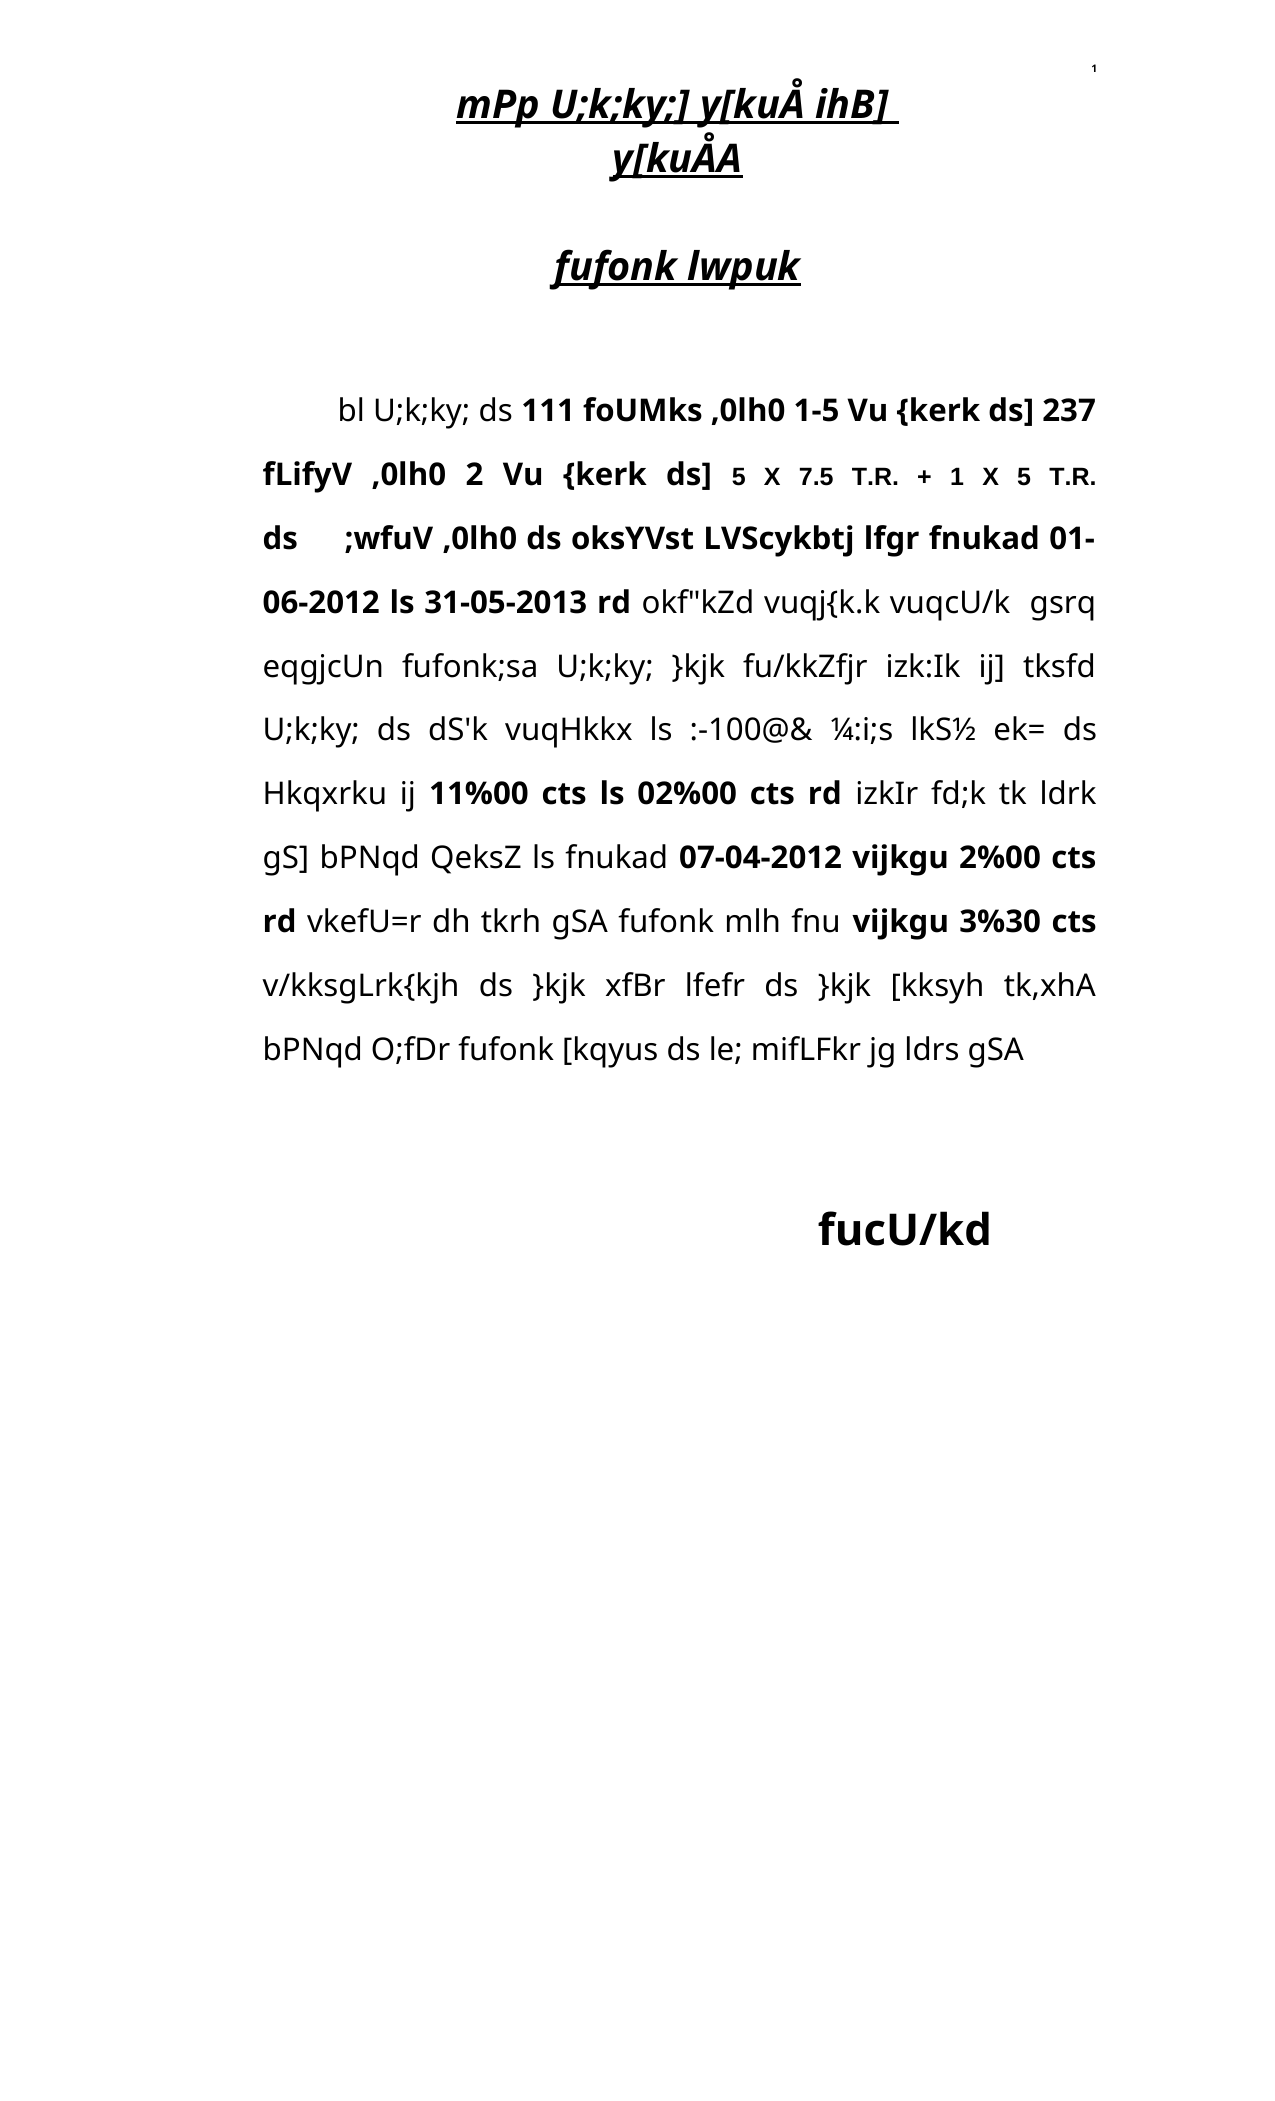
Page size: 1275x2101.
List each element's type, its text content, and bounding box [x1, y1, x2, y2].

text fucU/kd [637, 1198, 1097, 1258]
text bl U;k;ky; ds 111 foUMks ,0lh0 1-5 Vu {kerk ds] 237 fLifyV ,0lh0 2 Vu {kerk ds] 5 X 7.5 T.R. + 1 X 5 T.R. ds ;wfuV ,0lh0 ds oksYVst LVScykbtj lfgr fnukad 01-06-2012 ls 31-05-2013 rd okf"kZd vuqj{k.k vuqcU/k gsrq eqgjcUn fufonk;sa U;k;ky; }kjk fu/kkZfjr izk:Ik ij] tksfd U;k;ky; ds dS'k vuqHkkx ls :-100@& ¼:i;s lkS½ ek= ds Hkqxrku ij 11%00 cts ls 02%00 cts rd izkIr fd;k tk ldrk gS] bPNqd QeksZ ls fnukad 07-04-2012 vijkgu 2%00 cts rd vkefU=r dh tkrh gSA fufonk mlh fnu vijkgu 3%30 cts v/kksgLrk{kjh ds }kjk xfBr lfefr ds }kjk [kksyh tk,xhA bPNqd O;fDr fufonk [kqyus ds le; mifLFkr jg ldrs gSA [262, 388, 1097, 1069]
text y[kuÅA [262, 130, 1097, 184]
text mPp U;k;ky;] y[kuÅ ihB] [262, 76, 1097, 130]
text fufonk lwpuk [262, 238, 1097, 292]
text 1 [187, 62, 1097, 76]
